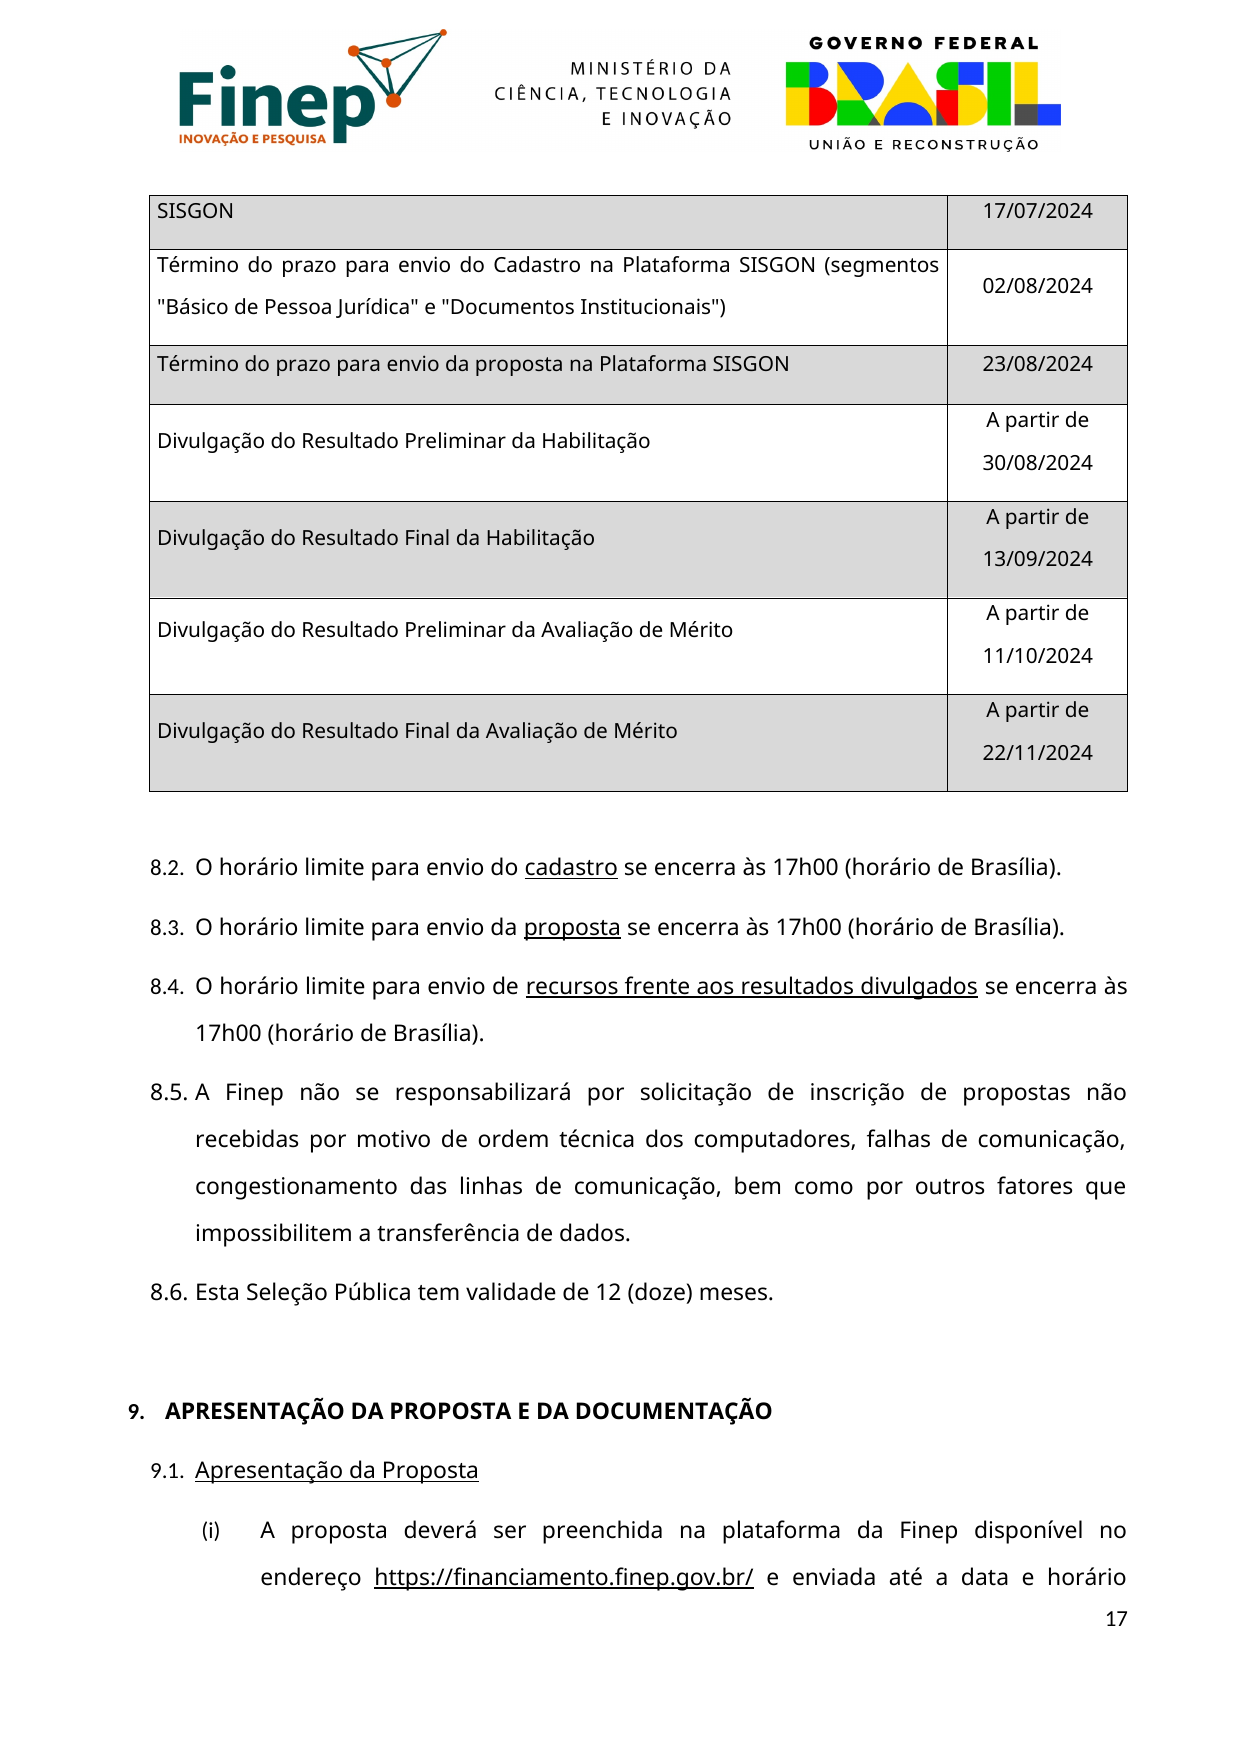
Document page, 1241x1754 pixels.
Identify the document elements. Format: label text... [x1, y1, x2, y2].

table_cell SISGON [150, 196, 947, 249]
list O horário limite para envio de recursos frente aos resultados divulgados se encerra às 17h00 (horário de Brasília). [150, 970, 1128, 1048]
table_cell A partir de 30/08/2024 [948, 405, 1127, 501]
list APRESENTAÇÃO DA PROPOSTA E DA DOCUMENTAÇÃO [127, 1395, 1128, 1426]
table_cell 17/07/2024 [948, 196, 1127, 249]
table_cell Divulgação do Resultado Preliminar da Avaliação de Mérito [150, 599, 947, 694]
list A Finep não se responsabilizará por solicitação de inscrição de propostas não recebidas por motivo de ordem técnica dos computadores, falhas de comunicação, congestionamento das linhas de comunicação, bem como por outros fatores que impossibilitem a transferência de dados. [150, 1076, 1128, 1248]
table_cell Divulgação do Resultado Final da Habilitação [150, 502, 947, 597]
table_cell A partir de 11/10/2024 [948, 599, 1127, 694]
table_cell Término do prazo para envio da proposta na Plataforma SISGON [150, 346, 947, 404]
table_cell Divulgação do Resultado Preliminar da Habilitação [150, 405, 947, 501]
list Esta Seleção Pública tem validade de 12 (doze) meses. [150, 1276, 1128, 1307]
list Apresentação da Proposta [150, 1454, 1128, 1485]
table_cell 02/08/2024 [948, 250, 1127, 345]
table_cell A partir de 22/11/2024 [948, 695, 1127, 791]
list O horário limite para envio do cadastro se encerra às 17h00 (horário de Brasília). [150, 851, 1128, 882]
table_cell 23/08/2024 [948, 346, 1127, 404]
list A proposta deverá ser preenchida na plataforma da Finep disponível no endereço https://financiamento.finep.gov.br/ e enviada até a data e horário [201, 1513, 1128, 1592]
table_cell A partir de 13/09/2024 [948, 502, 1127, 597]
table_cell Divulgação do Resultado Final da Avaliação de Mérito [150, 695, 947, 791]
list O horário limite para envio da proposta se encerra às 17h00 (horário de Brasília). [150, 910, 1128, 942]
table_cell Término do prazo para envio do Cadastro na Plataforma SISGON (segmentos "Básico de Pessoa Jurídica" e "Documentos Institucionais") [150, 250, 947, 345]
